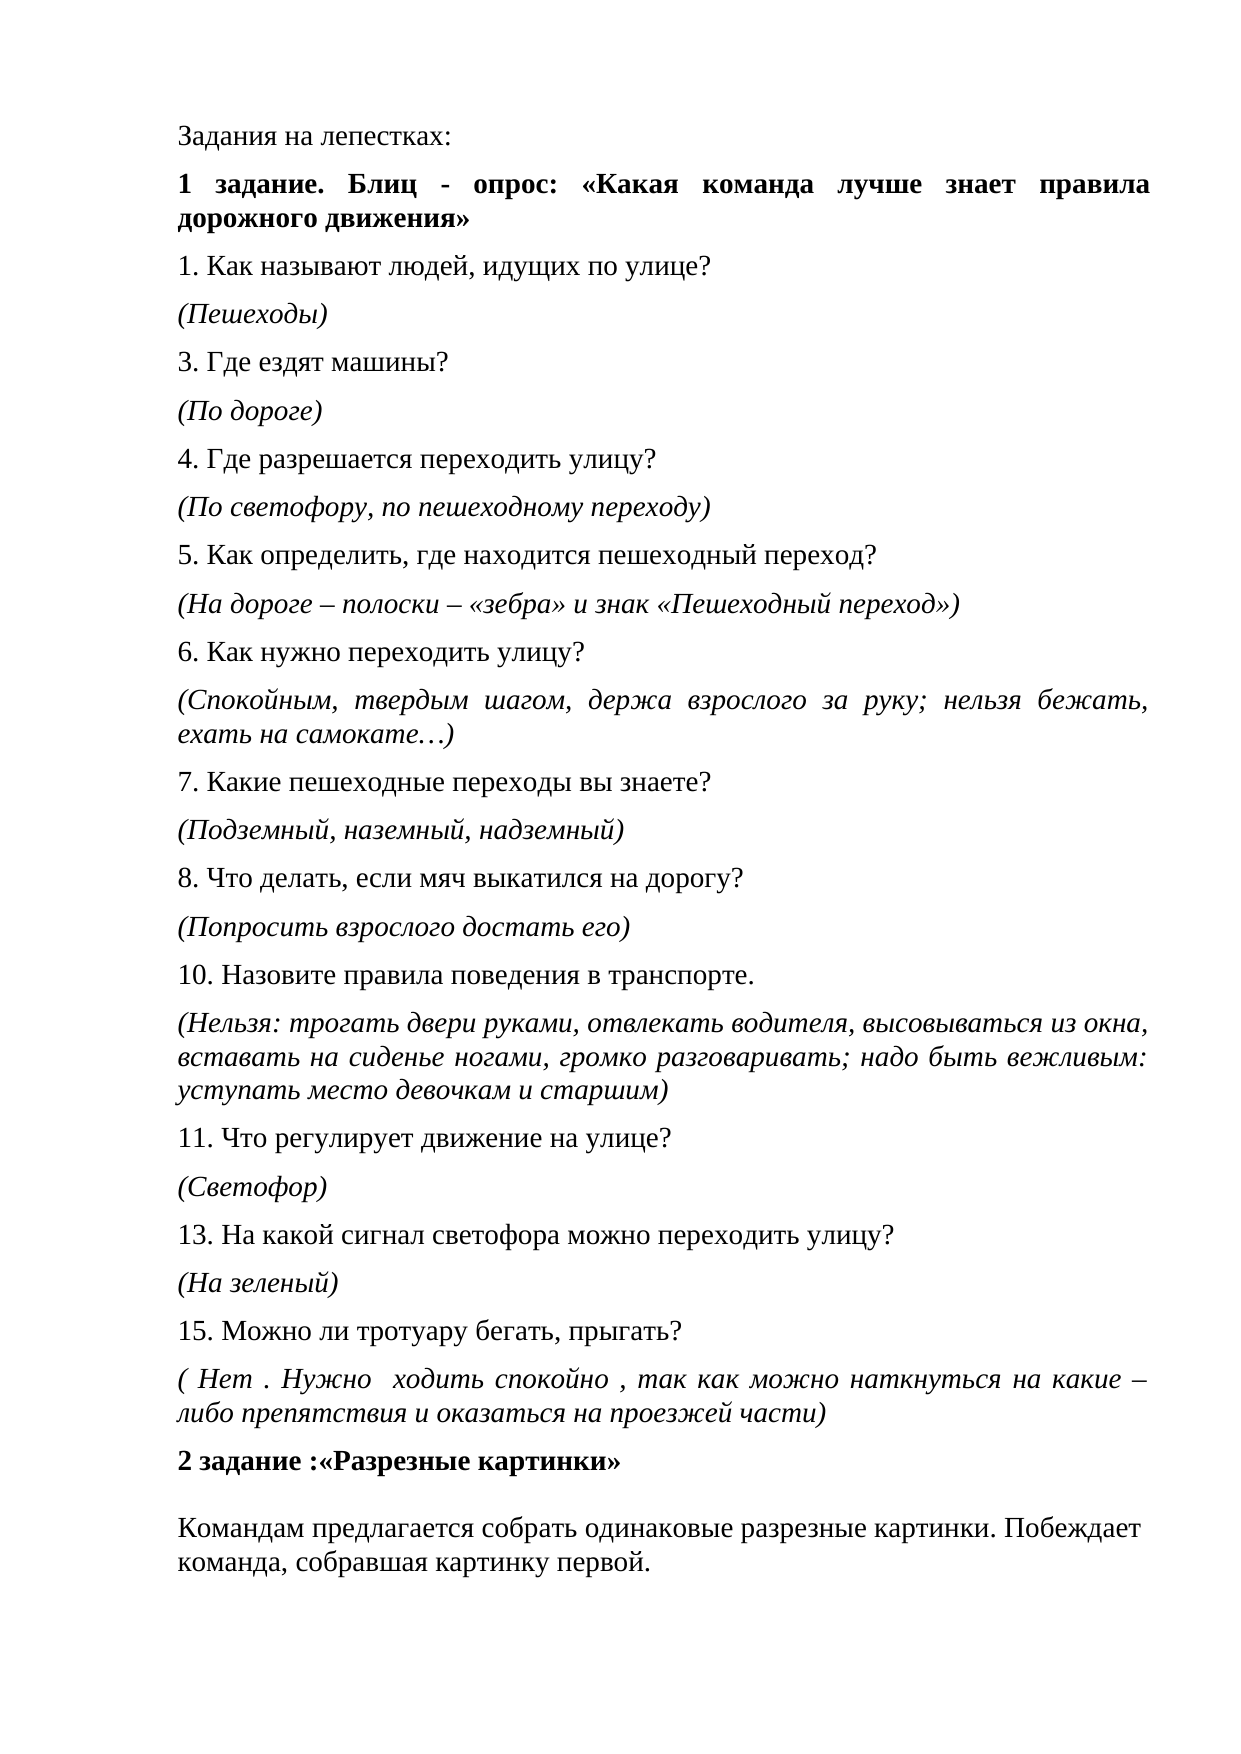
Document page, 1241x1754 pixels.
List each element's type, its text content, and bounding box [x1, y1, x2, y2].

text 8. Что делать, если мяч выкатился на дорогу? [177, 860, 1152, 894]
text (Светофор) [177, 1169, 1152, 1202]
text (Спокойным, твердым шагом, держа взрослого за руку; нельзя бежать, ехать на самокате…) [177, 682, 1152, 749]
text 11. Что регулирует движение на улице? [177, 1120, 1152, 1154]
text 5. Как определить, где находится пешеходный переход? [177, 537, 1152, 571]
text 10. Назовите правила поведения в транспорте. [177, 957, 1152, 990]
text (На зеленый) [177, 1265, 1152, 1299]
text (По светофору, по пешеходному переходу) [177, 489, 1152, 523]
text 4. Где разрешается переходить улицу? [177, 441, 1152, 474]
text (На дороге – полоски – «зебра» и знак «Пешеходный переход») [177, 586, 1152, 619]
text 1. Как называют людей, идущих по улице? [177, 248, 1152, 282]
text 1 задание. Блиц - опрос: «Какая команда лучше знает правила дорожного движения» [177, 166, 1152, 233]
text (Подземный, наземный, надземный) [177, 812, 1152, 846]
text 7. Какие пешеходные переходы вы знаете? [177, 764, 1152, 797]
text ( Нет . Нужно ходить спокойно , так как можно наткнуться на какие – либо препятствия и оказаться на проезжей части) [177, 1362, 1152, 1429]
text (Попросить взрослого достать его) [177, 909, 1152, 942]
text 2 задание :«Разрезные картинки» Командам предлагается собрать одинаковые разрезные картинки. Побеждает команда, собравшая картинку первой. [177, 1443, 1152, 1577]
text 13. На какой сигнал светофора можно переходить улицу? [177, 1217, 1152, 1250]
text (Пешеходы) [177, 296, 1152, 330]
text (По дороге) [177, 393, 1152, 426]
text 15. Можно ли тротуару бегать, прыгать? [177, 1313, 1152, 1347]
text Задания на лепестках: [177, 118, 1152, 152]
text (Нельзя: трогать двери руками, отвлекать водителя, высовываться из окна, вставать на сиденье ногами, громко разговаривать; надо быть вежливым: уступать место девочкам и старшим) [177, 1005, 1152, 1106]
text 3. Где ездят машины? [177, 344, 1152, 378]
text 6. Как нужно переходить улицу? [177, 634, 1152, 667]
